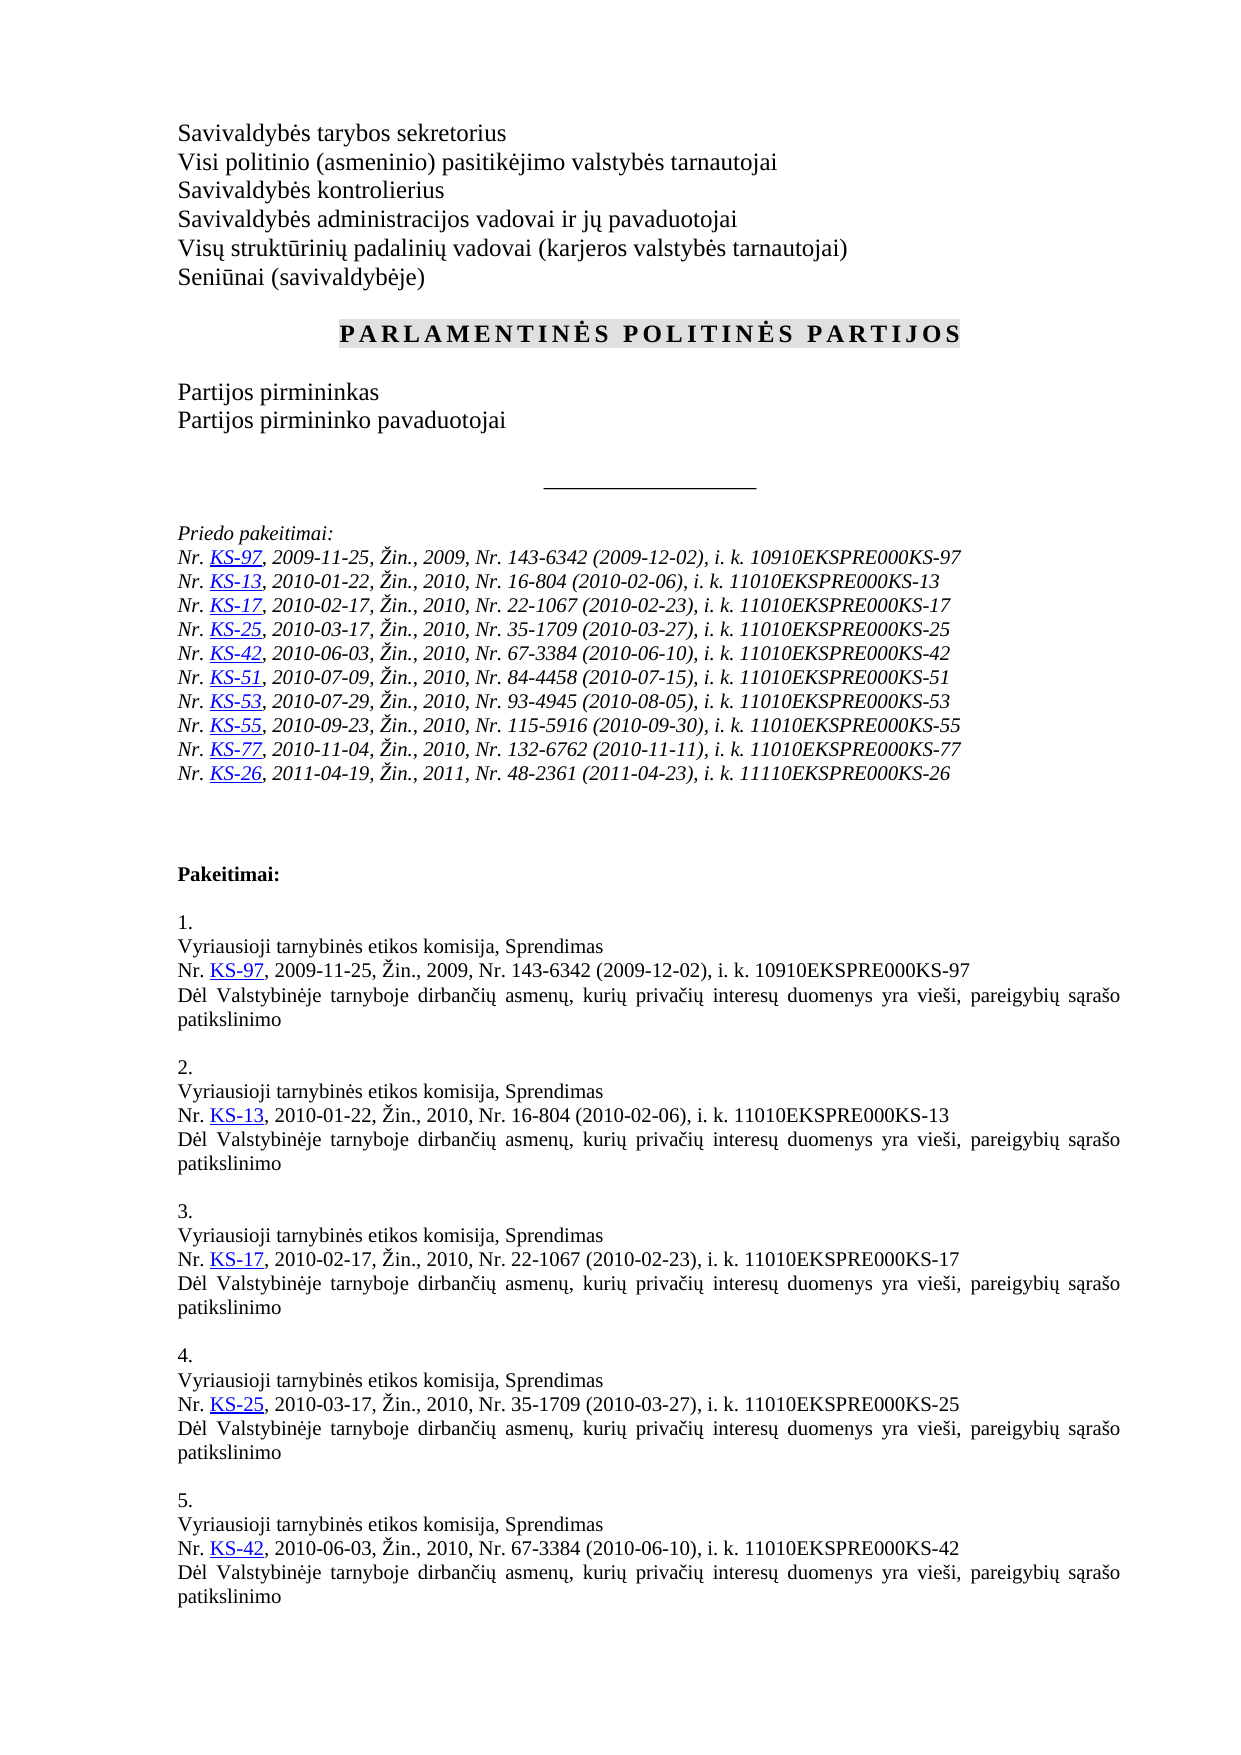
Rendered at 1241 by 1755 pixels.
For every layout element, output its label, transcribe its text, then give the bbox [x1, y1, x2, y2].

text Nr. KS-77, 2010-11-04, Žin., 2010, Nr. 132-6762 (2010-11-11), i. k. 11010EKSPRE000KS-77 [177, 737, 1122, 761]
text Pakeitimai: [177, 862, 1122, 886]
text _________________ [177, 463, 1122, 492]
text Priedo pakeitimai: [177, 521, 1122, 545]
text Nr. KS-97, 2009-11-25, Žin., 2009, Nr. 143-6342 (2009-12-02), i. k. 10910EKSPRE000KS-97 [177, 958, 1122, 982]
text Vyriausioji tarnybinės etikos komisija, Sprendimas [177, 1079, 1122, 1103]
text Nr. KS-97, 2009-11-25, Žin., 2009, Nr. 143-6342 (2009-12-02), i. k. 10910EKSPRE000KS-97 [177, 545, 1122, 569]
text Savivaldybės tarybos sekretorius [177, 118, 1122, 147]
text Nr. KS-42, 2010-06-03, Žin., 2010, Nr. 67-3384 (2010-06-10), i. k. 11010EKSPRE000KS-42 [177, 1536, 1122, 1560]
text Vyriausioji tarnybinės etikos komisija, Sprendimas [177, 1223, 1122, 1247]
text Dėl Valstybinėje tarnyboje dirbančių asmenų, kurių privačių interesų duomenys yra vieši, pareigybių sąrašo patikslinimo [177, 982, 1122, 1031]
text Nr. KS-42, 2010-06-03, Žin., 2010, Nr. 67-3384 (2010-06-10), i. k. 11010EKSPRE000KS-42 [177, 641, 1122, 665]
text Nr. KS-26, 2011-04-19, Žin., 2011, Nr. 48-2361 (2011-04-23), i. k. 11110EKSPRE000KS-26 [177, 761, 1122, 785]
text 4. [177, 1343, 1122, 1367]
text Vyriausioji tarnybinės etikos komisija, Sprendimas [177, 1367, 1122, 1392]
text Nr. KS-13, 2010-01-22, Žin., 2010, Nr. 16-804 (2010-02-06), i. k. 11010EKSPRE000KS-13 [177, 1103, 1122, 1127]
text Dėl Valstybinėje tarnyboje dirbančių asmenų, kurių privačių interesų duomenys yra vieši, pareigybių sąrašo patikslinimo [177, 1560, 1122, 1608]
text Nr. KS-25, 2010-03-17, Žin., 2010, Nr. 35-1709 (2010-03-27), i. k. 11010EKSPRE000KS-25 [177, 617, 1122, 641]
text Dėl Valstybinėje tarnyboje dirbančių asmenų, kurių privačių interesų duomenys yra vieši, pareigybių sąrašo patikslinimo [177, 1416, 1122, 1464]
text Nr. KS-17, 2010-02-17, Žin., 2010, Nr. 22-1067 (2010-02-23), i. k. 11010EKSPRE000KS-17 [177, 593, 1122, 617]
text Nr. KS-55, 2010-09-23, Žin., 2010, Nr. 115-5916 (2010-09-30), i. k. 11010EKSPRE000KS-55 [177, 713, 1122, 737]
text 2. [177, 1055, 1122, 1079]
text Visų struktūrinių padalinių vadovai (karjeros valstybės tarnautojai) [177, 233, 1122, 262]
text Dėl Valstybinėje tarnyboje dirbančių asmenų, kurių privačių interesų duomenys yra vieši, pareigybių sąrašo patikslinimo [177, 1127, 1122, 1175]
text Nr. KS-25, 2010-03-17, Žin., 2010, Nr. 35-1709 (2010-03-27), i. k. 11010EKSPRE000KS-25 [177, 1392, 1122, 1416]
text Visi politinio (asmeninio) pasitikėjimo valstybės tarnautojai [177, 147, 1122, 176]
text Partijos pirmininkas [177, 377, 1122, 406]
text Savivaldybės administracijos vadovai ir jų pavaduotojai [177, 204, 1122, 233]
text Nr. KS-13, 2010-01-22, Žin., 2010, Nr. 16-804 (2010-02-06), i. k. 11010EKSPRE000KS-13 [177, 569, 1122, 593]
text Nr. KS-51, 2010-07-09, Žin., 2010, Nr. 84-4458 (2010-07-15), i. k. 11010EKSPRE000KS-51 [177, 665, 1122, 689]
text Savivaldybės kontrolierius [177, 176, 1122, 204]
text 1. [177, 910, 1122, 934]
text Nr. KS-53, 2010-07-29, Žin., 2010, Nr. 93-4945 (2010-08-05), i. k. 11010EKSPRE000KS-53 [177, 689, 1122, 713]
text Vyriausioji tarnybinės etikos komisija, Sprendimas [177, 1512, 1122, 1536]
text Vyriausioji tarnybinės etikos komisija, Sprendimas [177, 934, 1122, 958]
text 5. [177, 1488, 1122, 1512]
text parlamentinės POLITINĖS PARTIJOS [177, 319, 1122, 348]
text Seniūnai (savivaldybėje) [177, 262, 1122, 291]
text Nr. KS-17, 2010-02-17, Žin., 2010, Nr. 22-1067 (2010-02-23), i. k. 11010EKSPRE000KS-17 [177, 1247, 1122, 1271]
text 3. [177, 1199, 1122, 1223]
text Partijos pirmininko pavaduotojai [177, 406, 1122, 434]
text Dėl Valstybinėje tarnyboje dirbančių asmenų, kurių privačių interesų duomenys yra vieši, pareigybių sąrašo patikslinimo [177, 1271, 1122, 1319]
